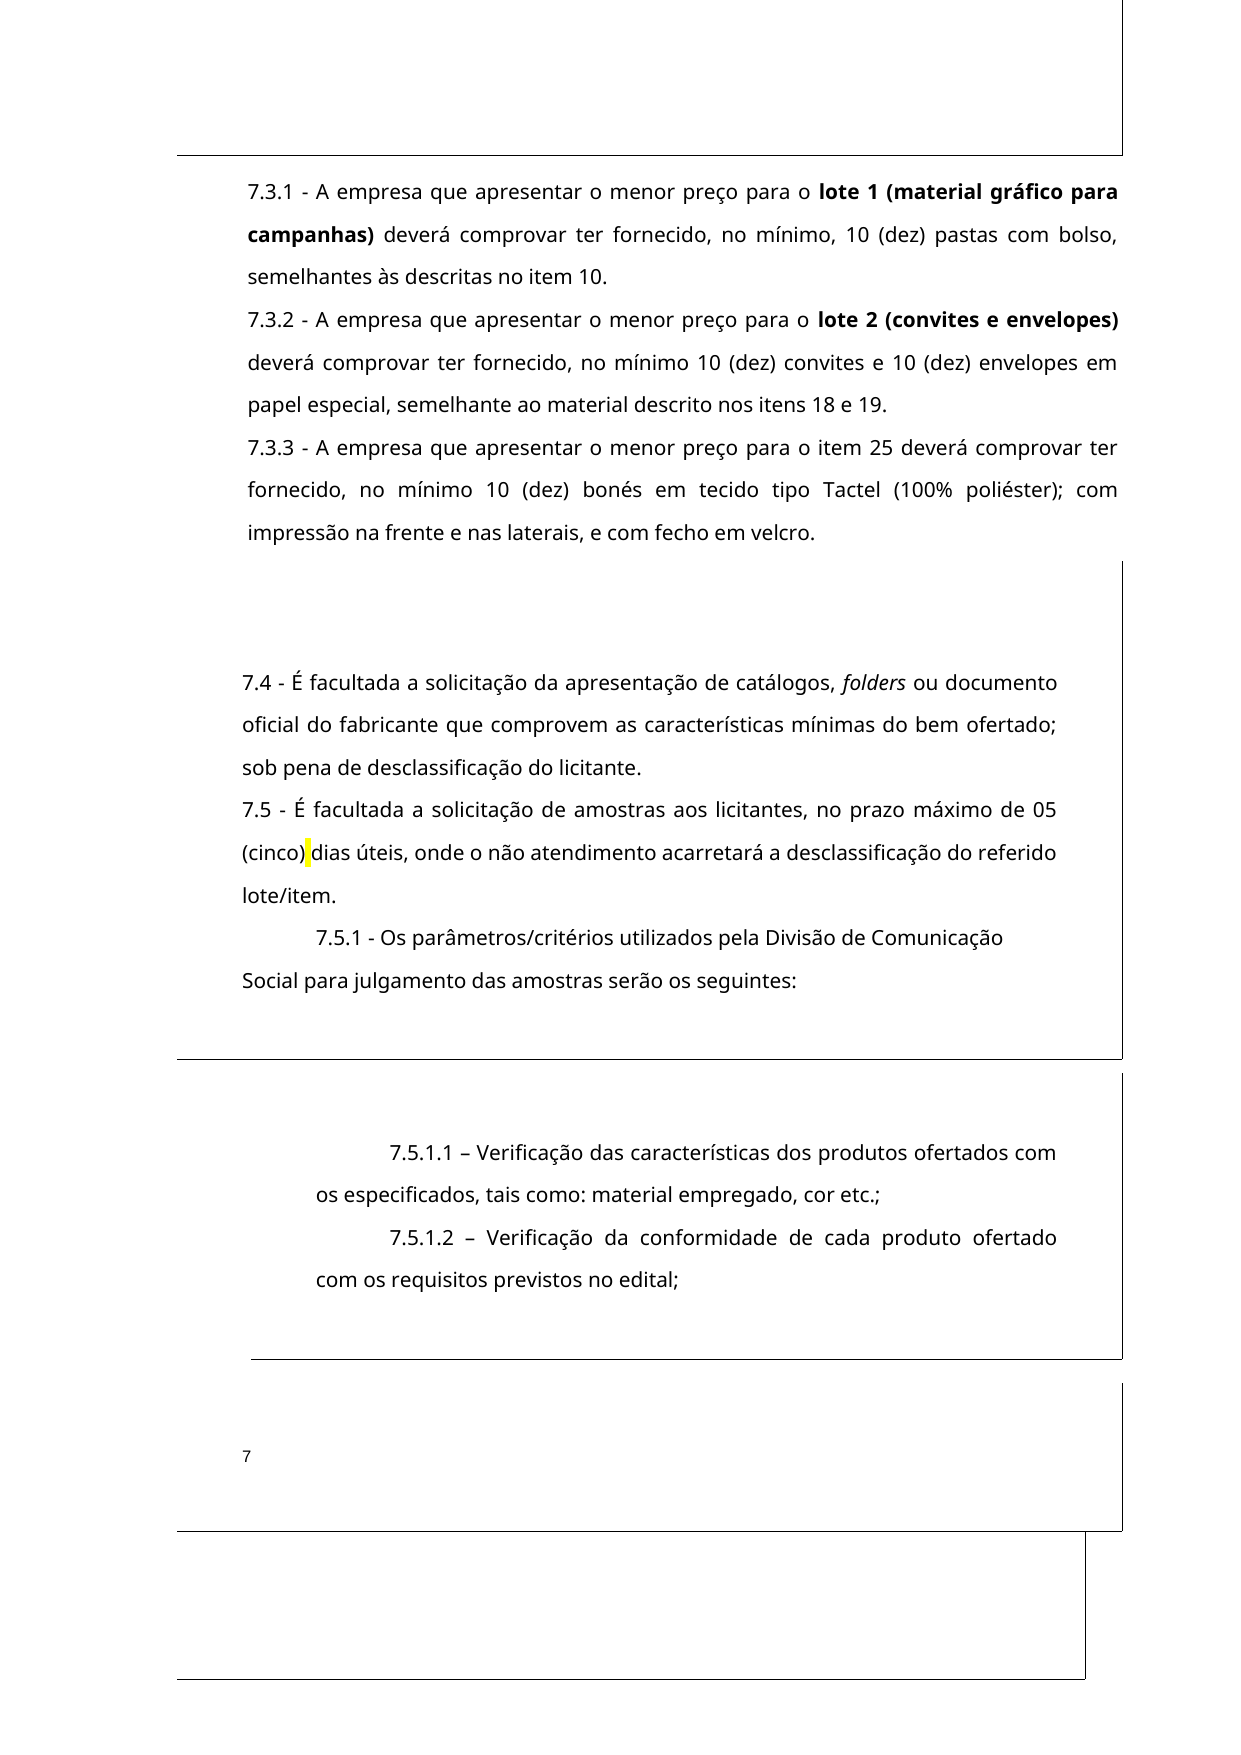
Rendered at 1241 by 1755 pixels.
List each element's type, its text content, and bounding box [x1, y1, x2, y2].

text 7.5 - É facultada a solicitação de amostras aos licitantes, no prazo máximo de 05 (cinco) dias úteis, onde o não atendimento acarretará a desclassificação do referido lote/item. [177, 731, 1122, 859]
text 7.5.1.1 – Verificação das características dos produtos ofertados com os especificados, tais como: material empregado, cor etc.; [251, 1073, 1122, 1158]
text 7.5.1 - Os parâmetros/critérios utilizados pela Divisão de Comunicação Social para julgamento das amostras serão os seguintes: [177, 859, 1122, 1059]
text 7.3.2 - A empresa que apresentar o menor preço para o lote 2 (convites e envelopes) deverá comprovar ter fornecido, no mínimo 10 (dez) convites e 10 (dez) envelopes em papel especial, semelhante ao material descrito nos itens 18 e 19. [247, 305, 1119, 419]
text 7.3.3 - A empresa que apresentar o menor preço para o item 25 deverá comprovar ter fornecido, no mínimo 10 (dez) bonés em tecido tipo Tactel (100% poliéster); com impressão na frente e nas laterais, e com fecho em velcro. [247, 433, 1119, 546]
text 7.5.1.2 – Verificação da conformidade de cada produto ofertado com os requisitos previstos no edital; [251, 1158, 1122, 1359]
text 7.3.1 - A empresa que apresentar o menor preço para o lote 1 (material gráfico para campanhas) deverá comprovar ter fornecido, no mínimo, 10 (dez) pastas com bolso, semelhantes às descritas no item 10. [247, 177, 1119, 291]
text 7.4 - É facultada a solicitação da apresentação de catálogos, folders ou documento oficial do fabricante que comprovem as características mínimas do bem ofertado; sob pena de desclassificação do licitante. [177, 603, 1122, 731]
